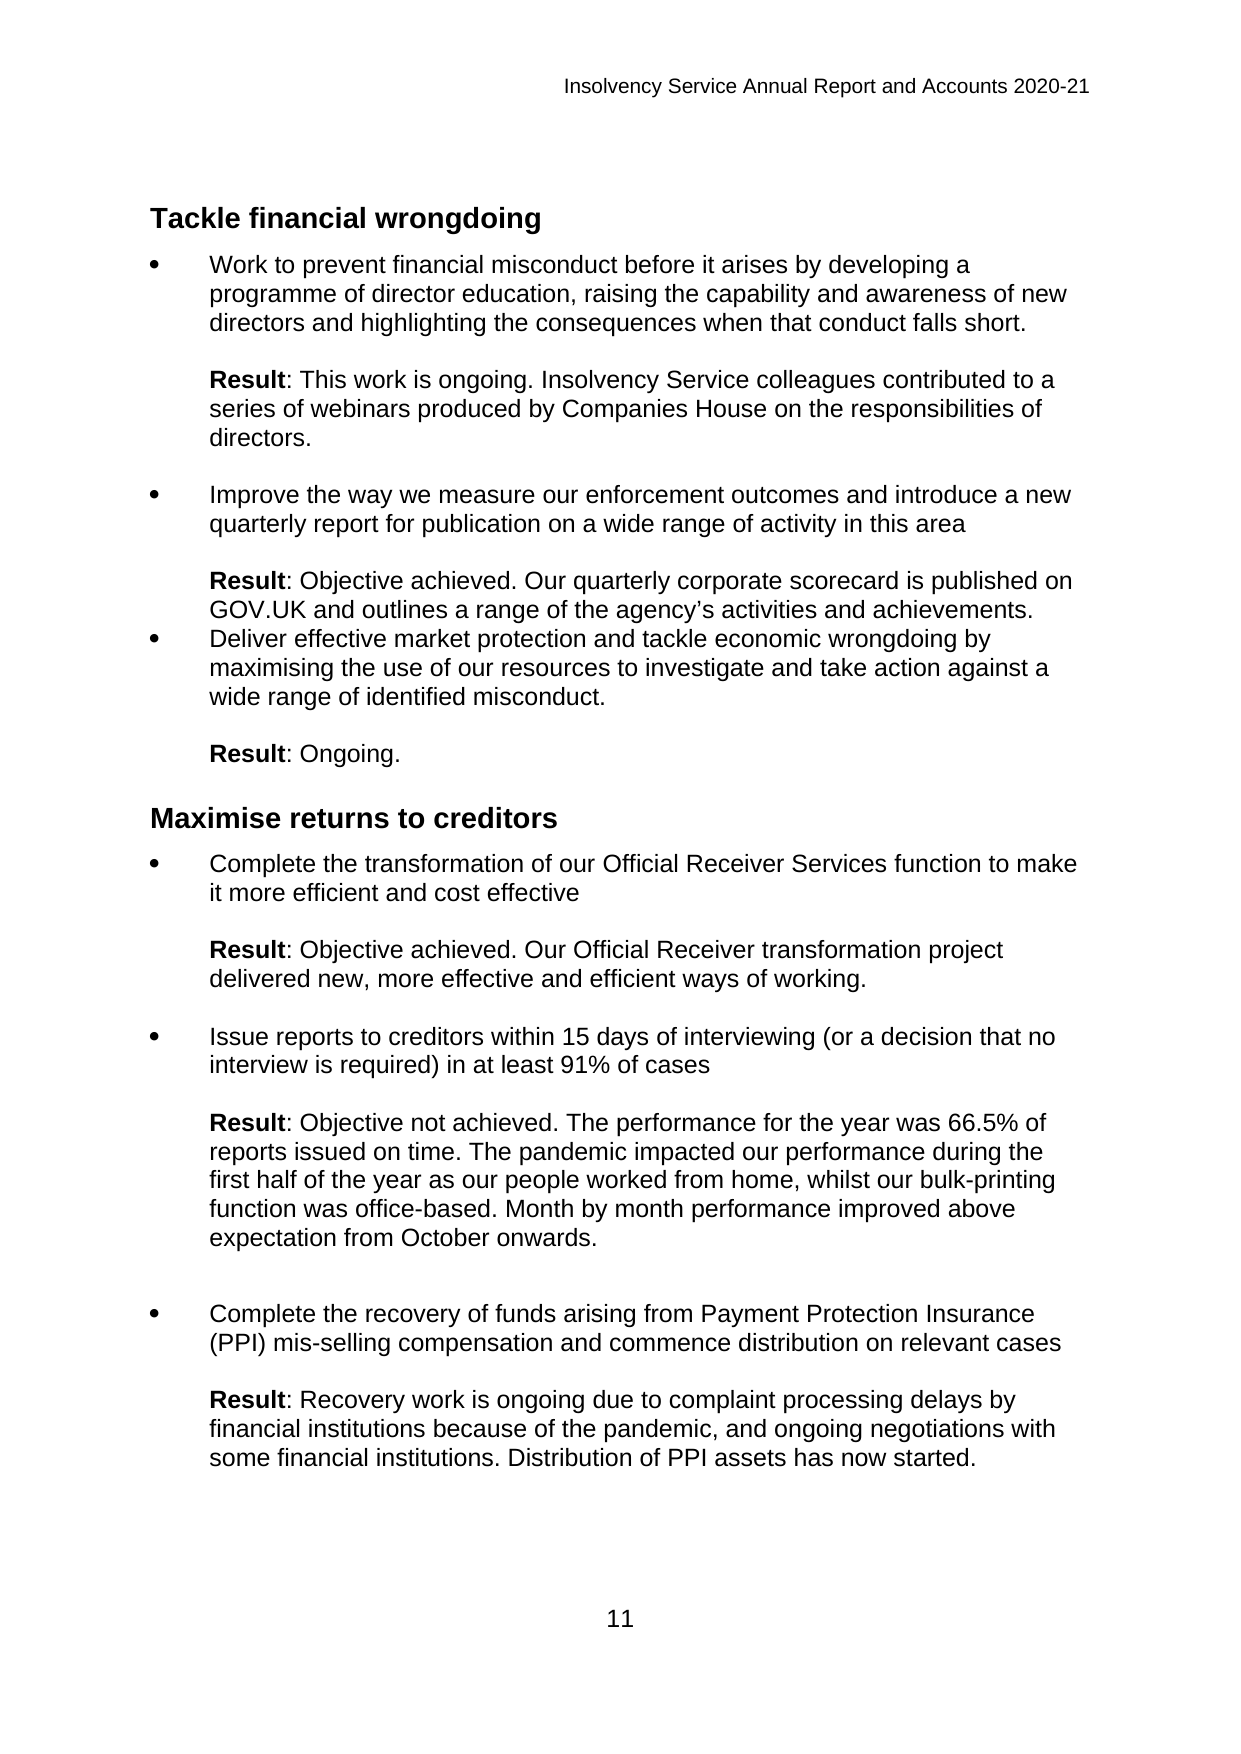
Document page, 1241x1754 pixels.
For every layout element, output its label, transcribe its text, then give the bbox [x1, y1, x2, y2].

text Result: Objective not achieved. The performance for the year was 66.5% of reports issued on time. The pandemic impacted our performance during the first half of the year as our people worked from home, whilst our bulk-printing function was office-based. Month by month performance improved above expectation from October onwards. [209, 1108, 1090, 1252]
list Improve the way we measure our enforcement outcomes and introduce a new quarterly report for publication on a wide range of activity in this area [150, 480, 1090, 538]
subtitle Maximise returns to creditors [150, 801, 1090, 834]
list Complete the transformation of our Official Receiver Services function to make it more efficient and cost effective [150, 849, 1090, 907]
subtitle Tackle financial wrongdoing [150, 202, 1090, 235]
list Issue reports to creditors within 15 days of interviewing (or a decision that no interview is required) in at least 91% of cases [150, 1022, 1090, 1079]
text Result: Recovery work is ongoing due to complaint processing delays by financial institutions because of the pandemic, and ongoing negotiations with some financial institutions. Distribution of PPI assets has now started. [209, 1385, 1090, 1472]
list Work to prevent financial misconduct before it arises by developing a programme of director education, raising the capability and awareness of new directors and highlighting the consequences when that conduct falls short. [150, 250, 1090, 336]
text Result: Ongoing. [209, 739, 1090, 768]
list Deliver effective market protection and tackle economic wrongdoing by maximising the use of our resources to investigate and take action against a wide range of identified misconduct. [150, 624, 1090, 710]
text Result: Objective achieved. Our Official Receiver transformation project delivered new, more effective and efficient ways of working. [209, 935, 1090, 993]
list Complete the recovery of funds arising from Payment Protection Insurance (PPI) mis-selling compensation and commence distribution on relevant cases [150, 1299, 1090, 1357]
text Result: This work is ongoing. Insolvency Service colleagues contributed to a series of webinars produced by Companies House on the responsibilities of directors. [209, 365, 1090, 451]
text Result: Objective achieved. Our quarterly corporate scorecard is published on GOV.UK and outlines a range of the agency’s activities and achievements. [209, 566, 1090, 624]
